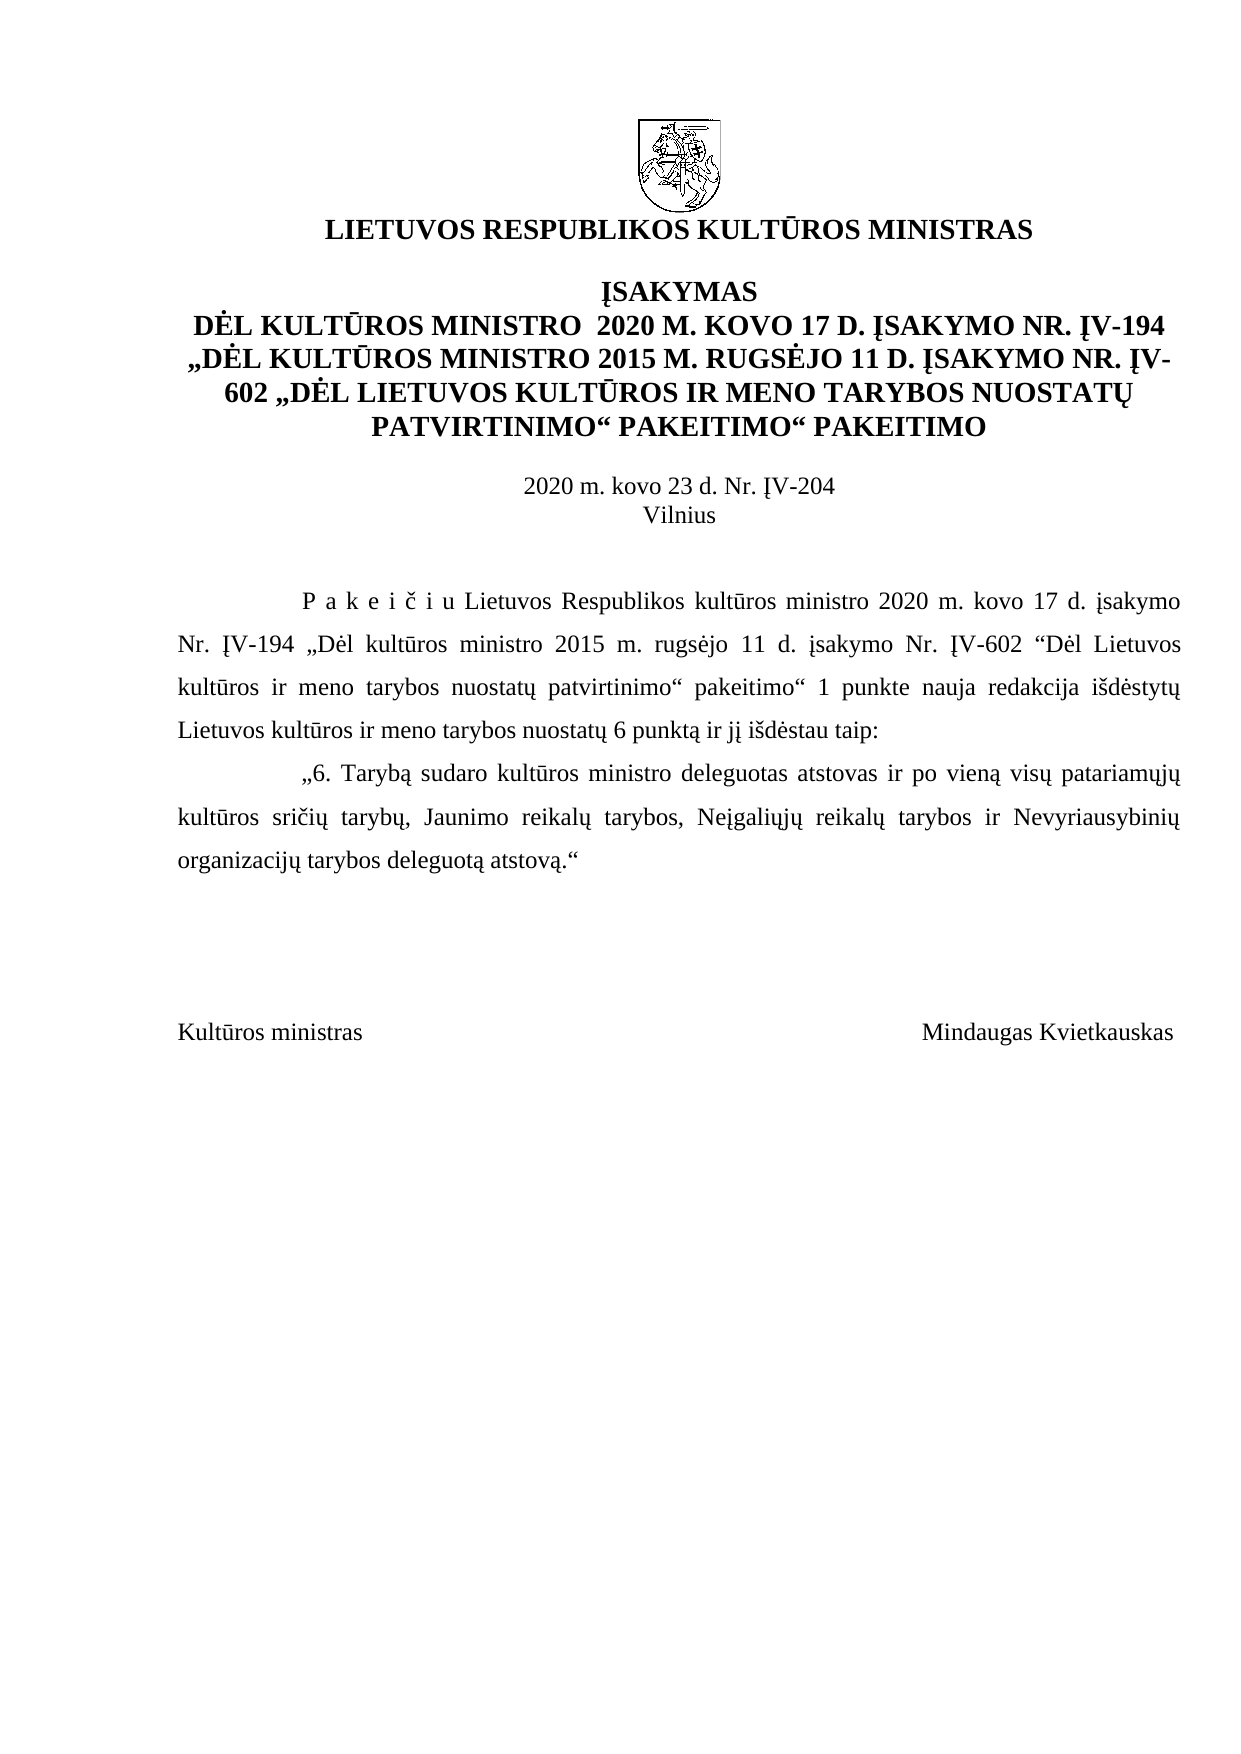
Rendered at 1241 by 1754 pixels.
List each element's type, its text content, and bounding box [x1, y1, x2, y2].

text P a k e i č i u Lietuvos Respublikos kultūros ministro 2020 m. kovo 17 d. įsakymo Nr. ĮV-194 „Dėl kultūros ministro 2015 m. rugsėjo 11 d. įsakymo Nr. ĮV-602 “Dėl Lietuvos kultūros ir meno tarybos nuostatų patvirtinimo“ pakeitimo“ 1 punkte nauja redakcija išdėstytų Lietuvos kultūros ir meno tarybos nuostatų 6 punktą ir jį išdėstau taip: [177, 586, 1181, 744]
text Kultūros ministras Mindaugas Kvietkauskas [177, 1017, 1181, 1046]
text DĖL kultūros ministro 2020 m. KOVO 17 d. įsakymo Nr. ĮV-194 „dėl kultūros ministro 2015 m. rugsėjo 11 d. įsakymo nr. įv-602 „DĖL Lietuvos kultūros ir meno tarybos nuostatų patvirtinimo“ pakeitimo“ pakeitimo [177, 308, 1181, 442]
text Vilnius [177, 500, 1181, 528]
text ĮSAKYMAS [177, 274, 1181, 308]
text „6. Tarybą sudaro kultūros ministro deleguotas atstovas ir po vieną visų patariamųjų kultūros sričių tarybų, Jaunimo reikalų tarybos, Neįgaliųjų reikalų tarybos ir Nevyriausybinių organizacijų tarybos deleguotą atstovą.“ [177, 758, 1181, 873]
text 2020 m. kovo 23 d. Nr. ĮV-204 [177, 471, 1181, 500]
text LIETUVOS RESPUBLIKOS KULTŪROS MINISTRAS [177, 212, 1181, 246]
